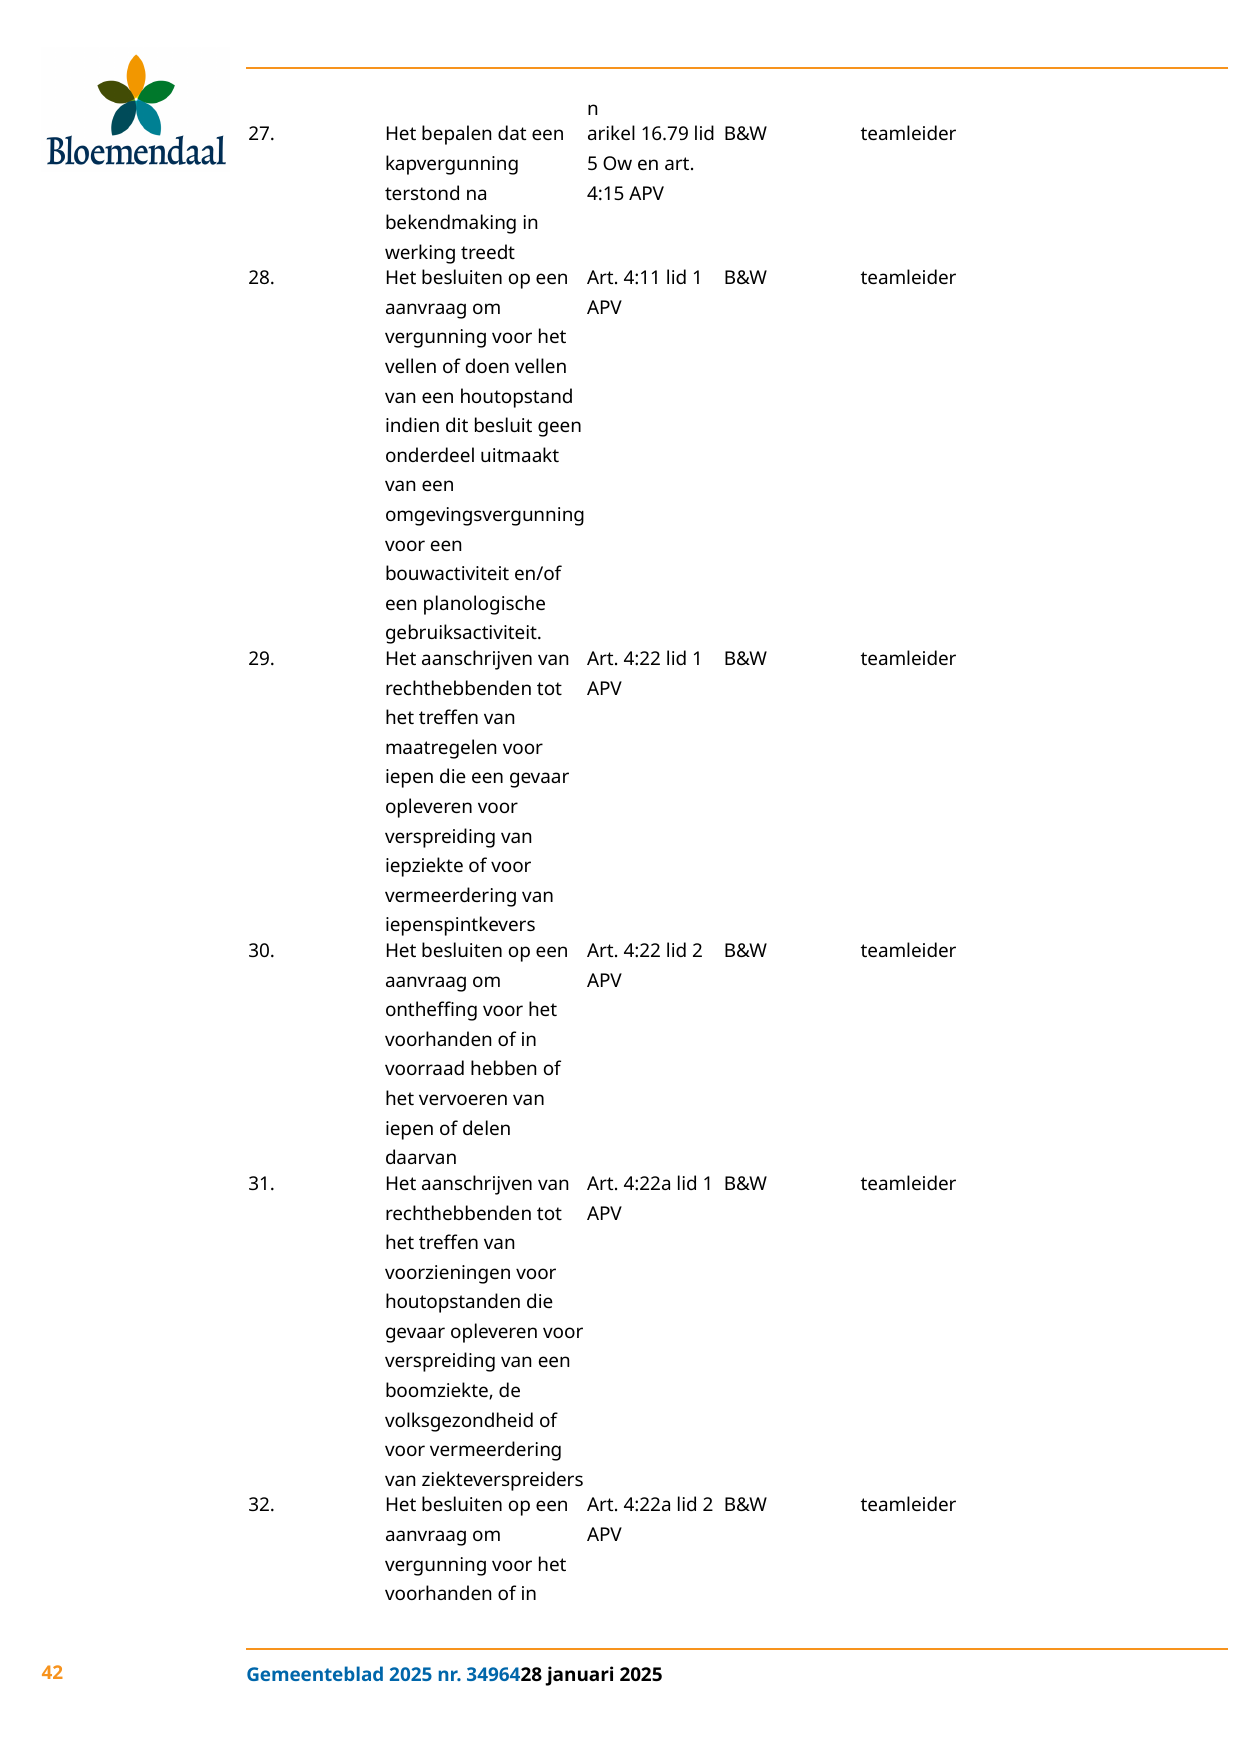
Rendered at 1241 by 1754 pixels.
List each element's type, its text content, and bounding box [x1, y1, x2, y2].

table_cell teamleider [860, 265, 997, 645]
table_cell Het aanschrijven van rechthebbenden tot het treffen van voorzieningen voor houtopstanden die gevaar opleveren voor verspreiding van een boomziekte, de volksgezondheid of voor vermeerdering van ziekteverspreiders [385, 1170, 587, 1492]
table_cell [997, 645, 1152, 937]
table_cell B&W [724, 1170, 860, 1492]
table_cell 32. [248, 1492, 385, 1606]
table_cell Art. 4:22 lid 2 APV [587, 937, 723, 1170]
picture [41, 47, 231, 172]
table_cell Art. 4:22a lid 2 APV [587, 1492, 723, 1606]
table_cell [248, 95, 385, 121]
table_cell Het besluiten op een aanvraag om vergunning voor het voorhanden of in [385, 1492, 587, 1606]
table_cell teamleider [860, 1170, 997, 1492]
table_cell 27. [248, 121, 385, 264]
table_cell teamleider [860, 121, 997, 264]
table_cell 30. [248, 937, 385, 1170]
table_cell B&W [724, 645, 860, 937]
table_cell n [587, 95, 723, 121]
table_cell B&W [724, 121, 860, 264]
table_cell 29. [248, 645, 385, 937]
table_cell Art. 4:22 lid 1 APV [587, 645, 723, 937]
table_cell [724, 95, 860, 121]
table_cell [997, 1170, 1152, 1492]
table_cell Het besluiten op een aanvraag om vergunning voor het vellen of doen vellen van een houtopstand indien dit besluit geen onderdeel uitmaakt van een omgevingsvergunning voor een bouwactiviteit en/of een planologische gebruiksactiviteit. [385, 265, 587, 645]
table_cell B&W [724, 265, 860, 645]
table_cell [997, 121, 1152, 264]
table_cell Art. 4:22a lid 1 APV [587, 1170, 723, 1492]
table_cell B&W [724, 1492, 860, 1606]
table_cell [860, 95, 997, 121]
table_cell [997, 1492, 1152, 1606]
table_cell [997, 265, 1152, 645]
table_cell Het aanschrijven van rechthebbenden tot het treffen van maatregelen voor iepen die een gevaar opleveren voor verspreiding van iepziekte of voor vermeerdering van iepenspintkevers [385, 645, 587, 937]
table_cell Het bepalen dat een kapvergunning terstond na bekendmaking in werking treedt [385, 121, 587, 264]
table_cell teamleider [860, 1492, 997, 1606]
table_cell [997, 937, 1152, 1170]
table_cell arikel 16.79 lid 5 Ow en art. 4:15 APV [587, 121, 723, 264]
table_cell [997, 95, 1152, 121]
table_cell Art. 4:11 lid 1 APV [587, 265, 723, 645]
table_cell teamleider [860, 937, 997, 1170]
table_cell teamleider [860, 645, 997, 937]
table_cell 28. [248, 265, 385, 645]
table_cell B&W [724, 937, 860, 1170]
table_cell [385, 95, 587, 121]
table_cell 31. [248, 1170, 385, 1492]
table_cell Het besluiten op een aanvraag om ontheffing voor het voorhanden of in voorraad hebben of het vervoeren van iepen of delen daarvan [385, 937, 587, 1170]
